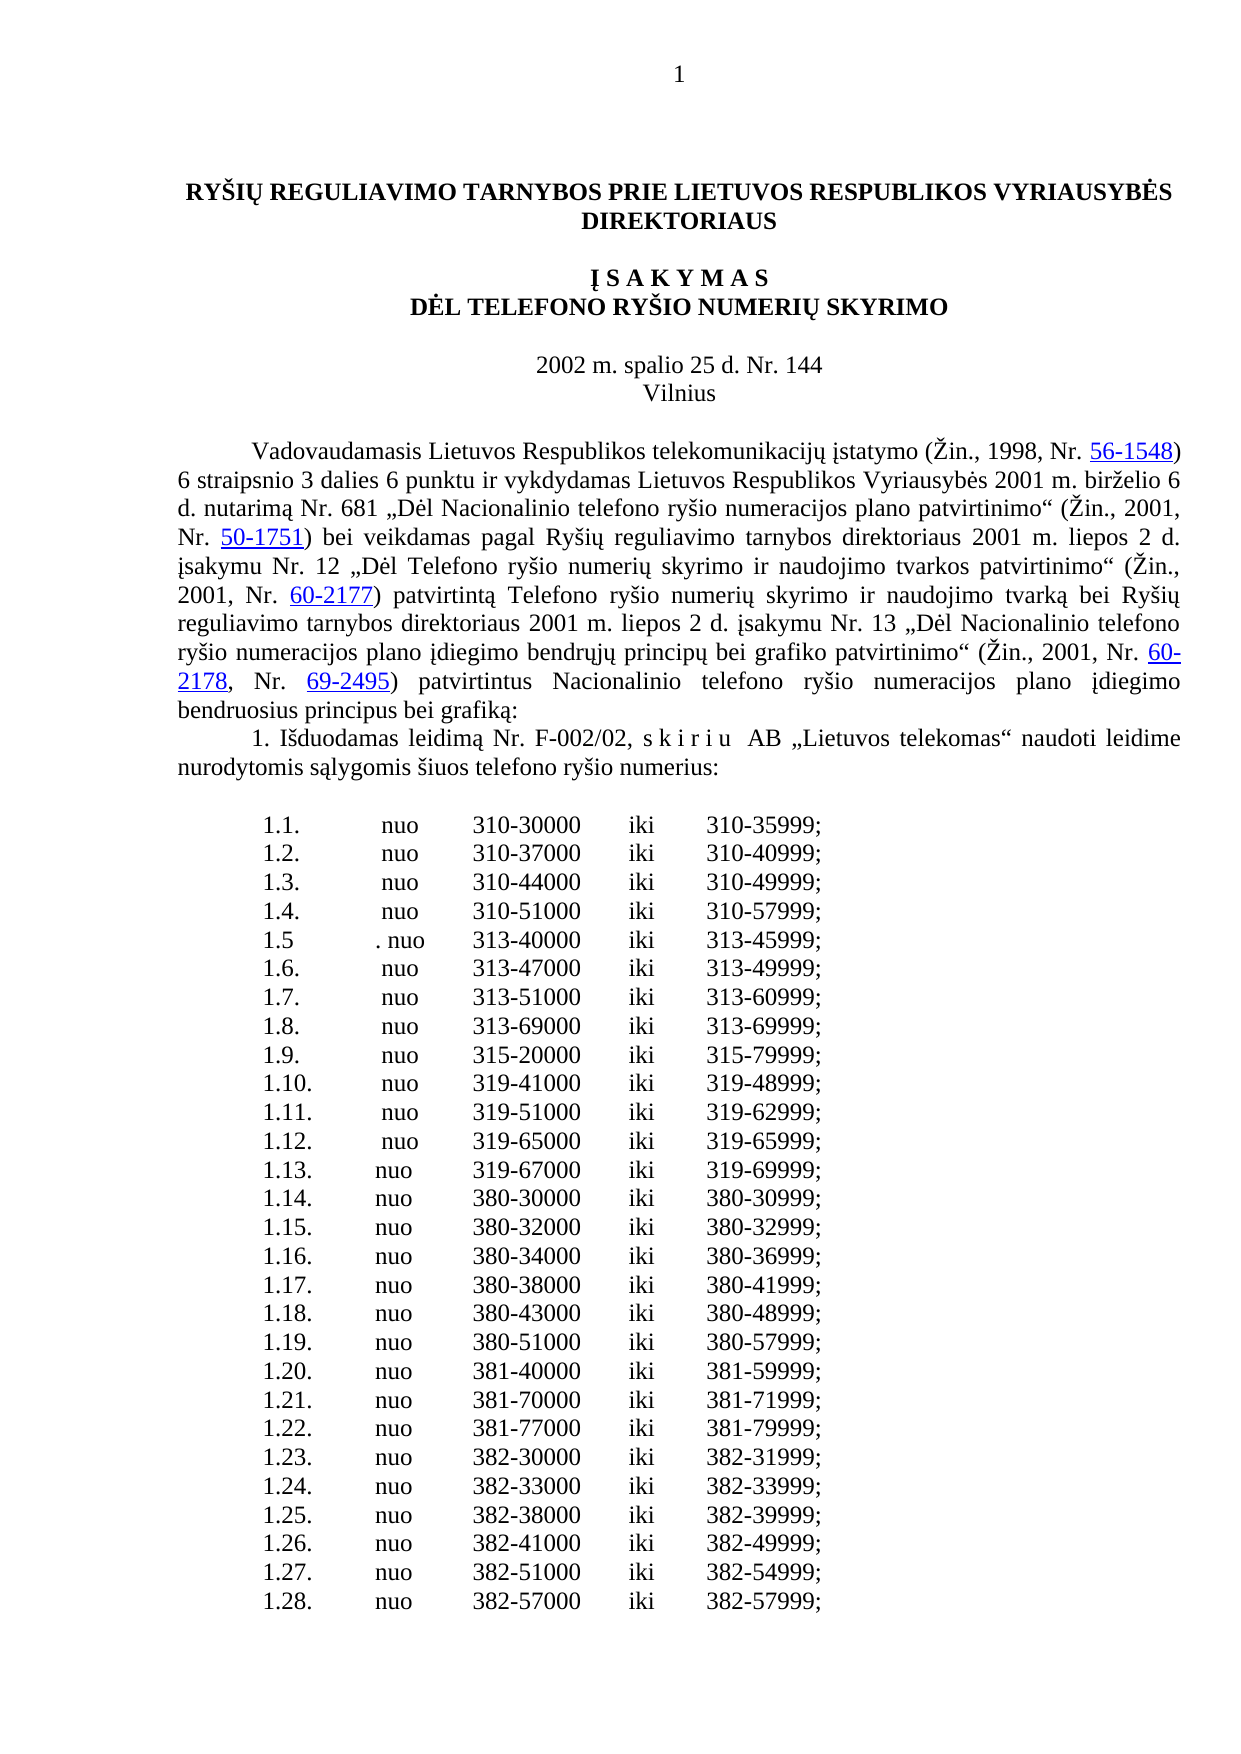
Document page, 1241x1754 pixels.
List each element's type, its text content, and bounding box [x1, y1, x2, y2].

table_cell nuo [364, 1327, 461, 1356]
table_cell iki [617, 1155, 695, 1183]
table_cell . nuo [364, 925, 461, 953]
table_cell 1.23. [177, 1442, 364, 1471]
table_cell 313-40000 [461, 925, 617, 953]
text DĖL TELEFONO RYŠIO NUMERIŲ SKYRIMO [177, 292, 1181, 321]
table_cell 1.17. [177, 1270, 364, 1298]
table_cell 1.9. [177, 1040, 364, 1068]
table_cell 319-65000 [461, 1126, 617, 1155]
table_cell iki [617, 1586, 695, 1615]
table_cell iki [617, 1011, 695, 1040]
table_cell iki [617, 896, 695, 925]
table_cell 382-33000 [461, 1471, 617, 1500]
table_header 310-30000 [461, 810, 617, 838]
table_cell iki [617, 1442, 695, 1471]
table_cell iki [617, 1356, 695, 1385]
table_cell 310-37000 [461, 839, 617, 867]
table_cell 381-79999; [695, 1414, 1181, 1442]
table_cell nuo [364, 1097, 461, 1126]
table_cell nuo [364, 1500, 461, 1528]
table_cell 1.5 [177, 925, 364, 953]
table_cell 381-71999; [695, 1385, 1181, 1413]
table_cell 313-69999; [695, 1011, 1181, 1040]
table_cell nuo [364, 1586, 461, 1615]
table_cell 382-51000 [461, 1557, 617, 1586]
table_cell 380-41999; [695, 1270, 1181, 1298]
text Vilnius [177, 378, 1181, 407]
table_cell 1.25. [177, 1500, 364, 1528]
table_cell nuo [364, 896, 461, 925]
table_cell 382-30000 [461, 1442, 617, 1471]
table_cell nuo [364, 1069, 461, 1097]
table_cell 1.10. [177, 1069, 364, 1097]
table_cell 319-69999; [695, 1155, 1181, 1183]
table_cell 382-57999; [695, 1586, 1181, 1615]
table_cell iki [617, 1500, 695, 1528]
table_cell 380-57999; [695, 1327, 1181, 1356]
table_cell 1.18. [177, 1299, 364, 1327]
table_cell iki [617, 1557, 695, 1586]
table_cell nuo [364, 1299, 461, 1327]
table_cell 310-44000 [461, 867, 617, 896]
table_cell iki [617, 982, 695, 1011]
table_cell 1.24. [177, 1471, 364, 1500]
table_header 1.1. [177, 810, 364, 838]
table_cell nuo [364, 839, 461, 867]
table_cell 382-38000 [461, 1500, 617, 1528]
table_cell nuo [364, 1529, 461, 1557]
table_cell nuo [364, 1126, 461, 1155]
table_cell iki [617, 1414, 695, 1442]
table_cell nuo [364, 867, 461, 896]
table_cell 1.7. [177, 982, 364, 1011]
table_cell 1.27. [177, 1557, 364, 1586]
table_cell 313-69000 [461, 1011, 617, 1040]
table_cell 1.6. [177, 954, 364, 982]
table_cell 313-47000 [461, 954, 617, 982]
text RYŠIŲ REGULIAVIMO TARNYBOS PRIE LIETUVOS RESPUBLIKOS VYRIAUSYBĖS DIREKTORIAUS [177, 177, 1181, 235]
table_cell iki [617, 925, 695, 953]
table_cell nuo [364, 1270, 461, 1298]
table_cell 382-54999; [695, 1557, 1181, 1586]
table_cell 310-40999; [695, 839, 1181, 867]
table_header 310-35999; [695, 810, 1181, 838]
table_cell nuo [364, 954, 461, 982]
table_cell 1.8. [177, 1011, 364, 1040]
table_cell 319-48999; [695, 1069, 1181, 1097]
table_cell 1.28. [177, 1586, 364, 1615]
table_cell nuo [364, 1241, 461, 1270]
table_cell 1.15. [177, 1212, 364, 1241]
table_cell nuo [364, 1385, 461, 1413]
table_cell iki [617, 954, 695, 982]
table_cell iki [617, 1385, 695, 1413]
table_cell nuo [364, 1442, 461, 1471]
table_cell 381-70000 [461, 1385, 617, 1413]
table_cell 380-43000 [461, 1299, 617, 1327]
table_cell nuo [364, 982, 461, 1011]
table_cell nuo [364, 1414, 461, 1442]
table_cell 1.3. [177, 867, 364, 896]
table_cell 313-45999; [695, 925, 1181, 953]
table_cell 1.14. [177, 1184, 364, 1212]
table_cell 381-40000 [461, 1356, 617, 1385]
table_cell 313-51000 [461, 982, 617, 1011]
table_cell iki [617, 1299, 695, 1327]
table_cell iki [617, 1270, 695, 1298]
table_cell 310-51000 [461, 896, 617, 925]
table_cell iki [617, 1126, 695, 1155]
table_cell 1.4. [177, 896, 364, 925]
table_cell 382-39999; [695, 1500, 1181, 1528]
table_cell nuo [364, 1155, 461, 1183]
text Vadovaudamasis Lietuvos Respublikos telekomunikacijų įstatymo (Žin., 1998, Nr. 56-1548) 6 straipsnio 3 dalies 6 punktu ir vykdydamas Lietuvos Respublikos Vyriausybės 2001 m. birželio 6 d. nutarimą Nr. 681 „Dėl Nacionalinio telefono ryšio numeracijos plano patvirtinimo“ (Žin., 2001, Nr. 50-1751) bei veikdamas pagal Ryšių reguliavimo tarnybos direktoriaus 2001 m. liepos 2 d. įsakymu Nr. 12 „Dėl Telefono ryšio numerių skyrimo ir naudojimo tvarkos patvirtinimo“ (Žin., 2001, Nr. 60-2177) patvirtintą Telefono ryšio numerių skyrimo ir naudojimo tvarką bei Ryšių reguliavimo tarnybos direktoriaus 2001 m. liepos 2 d. įsakymu Nr. 13 „Dėl Nacionalinio telefono ryšio numeracijos plano įdiegimo bendrųjų principų bei grafiko patvirtinimo“ (Žin., 2001, Nr. 60-2178, Nr. 69-2495) patvirtintus Nacionalinio telefono ryšio numeracijos plano įdiegimo bendruosius principus bei grafiką: [177, 436, 1181, 723]
table_cell 319-65999; [695, 1126, 1181, 1155]
table_cell 315-79999; [695, 1040, 1181, 1068]
table_cell 380-34000 [461, 1241, 617, 1270]
table_header iki [617, 810, 695, 838]
table_header nuo [364, 810, 461, 838]
table_cell 382-33999; [695, 1471, 1181, 1500]
table_cell iki [617, 1327, 695, 1356]
table_cell nuo [364, 1557, 461, 1586]
table_cell 382-57000 [461, 1586, 617, 1615]
table_cell 380-36999; [695, 1241, 1181, 1270]
table_cell 313-49999; [695, 954, 1181, 982]
table_cell 1.12. [177, 1126, 364, 1155]
table_cell 380-48999; [695, 1299, 1181, 1327]
text 1. Išduodamas leidimą Nr. F-002/02, skiriu AB „Lietuvos telekomas“ naudoti leidime nurodytomis sąlygomis šiuos telefono ryšio numerius: [177, 723, 1181, 781]
table_cell 1.13. [177, 1155, 364, 1183]
table_cell nuo [364, 1471, 461, 1500]
table_cell iki [617, 1069, 695, 1097]
table_cell nuo [364, 1184, 461, 1212]
table_cell 380-30000 [461, 1184, 617, 1212]
table_cell 1.2. [177, 839, 364, 867]
table_cell 313-60999; [695, 982, 1181, 1011]
table_cell 1.20. [177, 1356, 364, 1385]
table_cell nuo [364, 1011, 461, 1040]
table_cell iki [617, 1040, 695, 1068]
table_cell 381-59999; [695, 1356, 1181, 1385]
table_cell 380-51000 [461, 1327, 617, 1356]
text Į S A K Y M A S [177, 263, 1181, 292]
table_cell nuo [364, 1040, 461, 1068]
table_cell 1.16. [177, 1241, 364, 1270]
table_cell iki [617, 1471, 695, 1500]
table_cell iki [617, 839, 695, 867]
table_cell 380-32999; [695, 1212, 1181, 1241]
table_cell 1.19. [177, 1327, 364, 1356]
table_cell 380-30999; [695, 1184, 1181, 1212]
table_cell 319-62999; [695, 1097, 1181, 1126]
table_cell 380-32000 [461, 1212, 617, 1241]
table_cell 382-49999; [695, 1529, 1181, 1557]
table_cell iki [617, 1529, 695, 1557]
table_cell 315-20000 [461, 1040, 617, 1068]
table_cell 1.26. [177, 1529, 364, 1557]
table_cell 381-77000 [461, 1414, 617, 1442]
table_cell iki [617, 1241, 695, 1270]
table_cell 1.22. [177, 1414, 364, 1442]
table_cell nuo [364, 1212, 461, 1241]
table_cell iki [617, 1097, 695, 1126]
table_cell 1.11. [177, 1097, 364, 1126]
table_cell 319-41000 [461, 1069, 617, 1097]
table_cell 380-38000 [461, 1270, 617, 1298]
table_cell iki [617, 867, 695, 896]
table_cell iki [617, 1184, 695, 1212]
table_cell 382-31999; [695, 1442, 1181, 1471]
table_cell 1.21. [177, 1385, 364, 1413]
table_cell nuo [364, 1356, 461, 1385]
table_cell 319-51000 [461, 1097, 617, 1126]
table_cell 310-49999; [695, 867, 1181, 896]
table_cell 310-57999; [695, 896, 1181, 925]
table_cell 319-67000 [461, 1155, 617, 1183]
text 2002 m. spalio 25 d. Nr. 144 [177, 350, 1181, 378]
table_cell iki [617, 1212, 695, 1241]
table_cell 382-41000 [461, 1529, 617, 1557]
